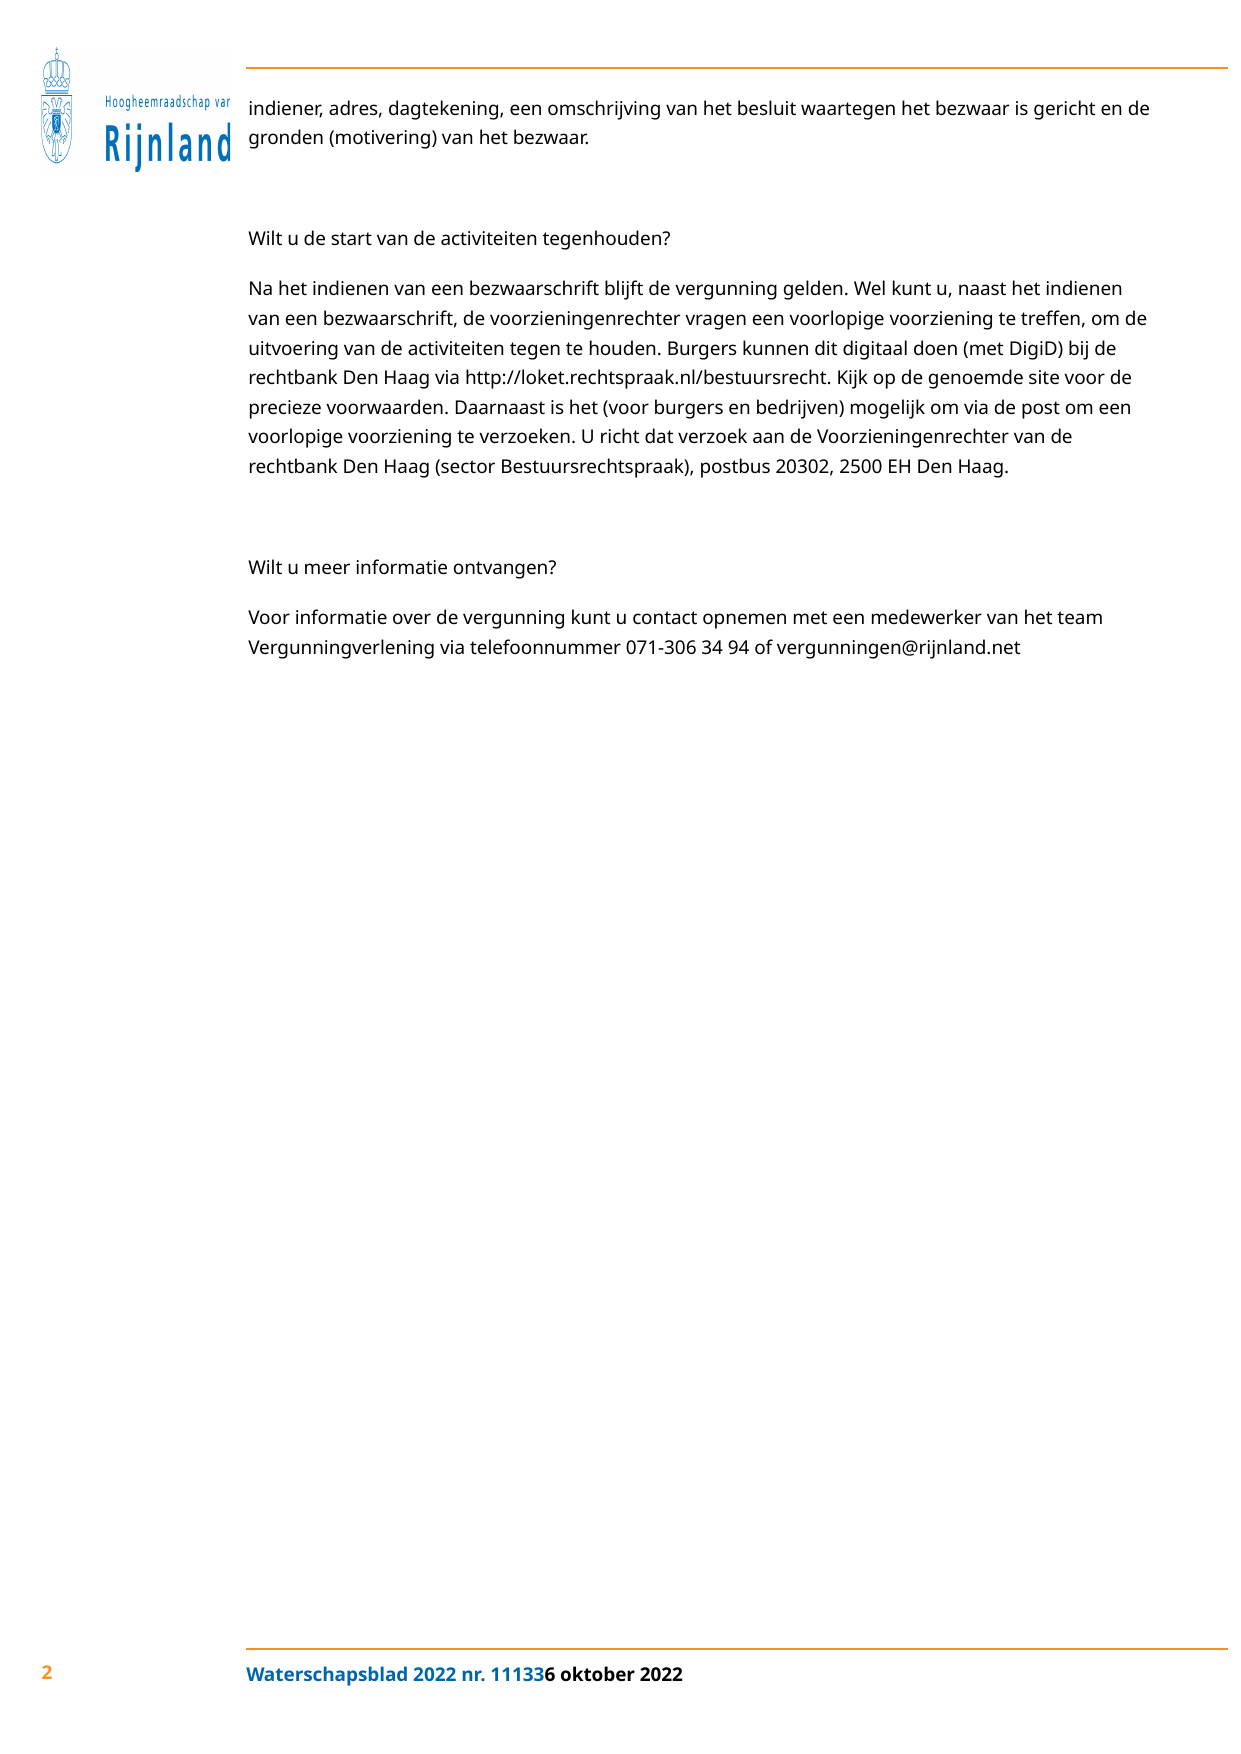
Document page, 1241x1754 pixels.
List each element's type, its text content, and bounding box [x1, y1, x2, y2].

text Na het indienen van een bezwaarschrift blijft de vergunning gelden. Wel kunt u, naast het indienen van een bezwaarschrift, de voorzieningenrechter vragen een voorlopige voorziening te treffen, om de uitvoering van de activiteiten tegen te houden. Burgers kunnen dit digitaal doen (met DigiD) bij de rechtbank Den Haag via http://loket.rechtspraak.nl/bestuursrecht. Kijk op de genoemde site voor de precieze voorwaarden. Daarnaast is het (voor burgers en bedrijven) mogelijk om via de post om een voorlopige voorziening te verzoeken. U richt dat verzoek aan de Voorzieningenrechter van de rechtbank Den Haag (sector Bestuursrechtspraak), postbus 20302, 2500 EH Den Haag. [248, 276, 1152, 479]
text indiener, adres, dagtekening, een omschrijving van het besluit waartegen het bezwaar is gericht en de gronden (motivering) van het bezwaar. [248, 95, 1152, 150]
text Voor informatie over de vergunning kunt u contact opnemen met een medewerker van het team Vergunningverlening via telefoonnummer 071-306 34 94 of vergunningen@rijnland.net [248, 604, 1152, 660]
text Wilt u de start van de activiteiten tegenhouden? [248, 225, 1152, 251]
text Wilt u meer informatie ontvangen? [248, 554, 1152, 580]
picture [41, 47, 231, 172]
